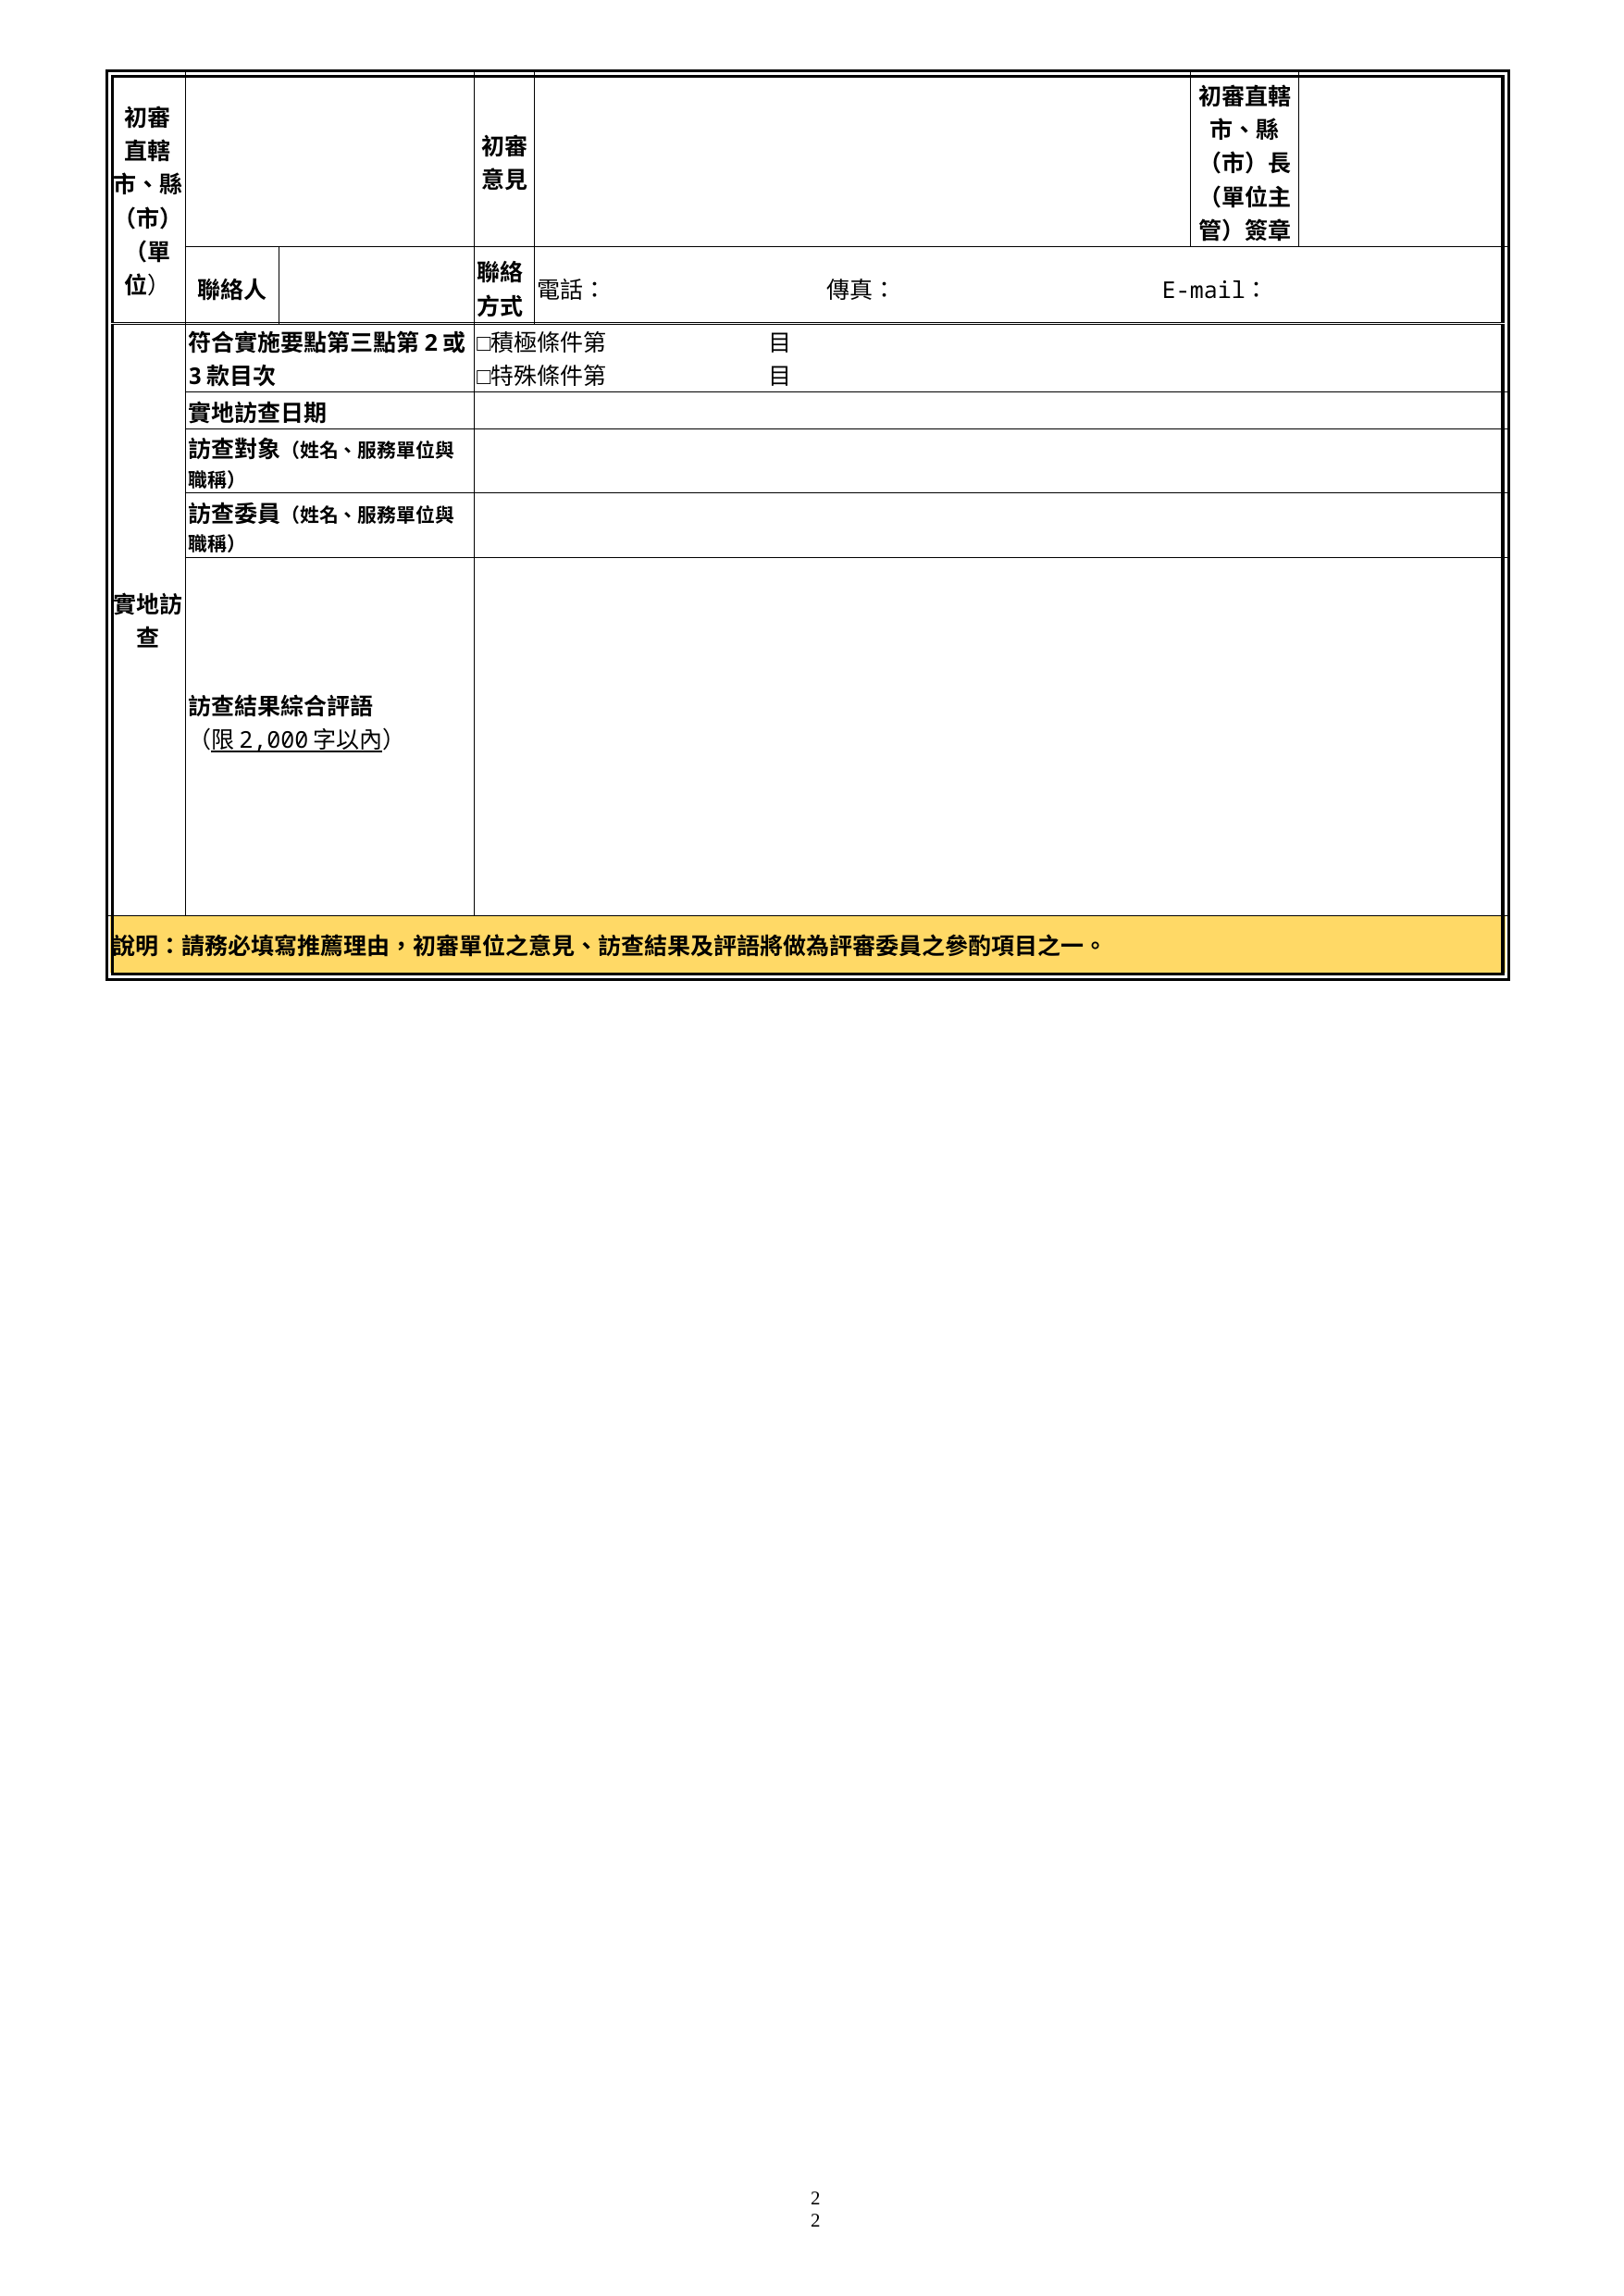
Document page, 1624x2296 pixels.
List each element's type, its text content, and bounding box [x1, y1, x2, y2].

table_cell [1299, 78, 1501, 246]
table_cell [475, 429, 1501, 492]
table_cell [475, 392, 1501, 428]
table_cell 初審意見 [475, 78, 534, 246]
table_cell 初審直轄市、縣（市）長（單位主管）簽章 [1191, 78, 1298, 246]
table_cell 說明：請務必填寫推薦理由，初審單位之意見、訪查結果及評語將做為評審委員之參酌項目之一。 [114, 916, 1501, 973]
table_cell 電話： 傳真： E-mail： [535, 247, 1501, 321]
table_cell [475, 493, 1501, 557]
table_cell 符合實施要點第三點第2或3款目次 [186, 325, 474, 391]
table_cell 實地訪查 [114, 325, 185, 915]
table_cell [279, 247, 474, 321]
table_cell 聯絡 方式 [475, 247, 534, 321]
table_cell [1299, 72, 1506, 246]
table_cell [475, 558, 1501, 915]
table_cell 實地訪查日期 [186, 392, 474, 428]
table_cell 初審 直轄市、縣（市）（單位） [110, 72, 185, 321]
table_cell 聯絡人 [186, 247, 279, 321]
table_cell □積極條件第 目 □特殊條件第 目 [475, 325, 1501, 391]
table_cell 訪查委員（姓名、服務單位與職稱） [186, 493, 474, 557]
table_cell [186, 78, 474, 246]
table_cell [535, 78, 1190, 246]
table_cell 訪查對象（姓名、服務單位與職稱） [186, 429, 474, 492]
table_cell 訪查結果綜合評語 （限2,000字以內） [186, 558, 474, 915]
